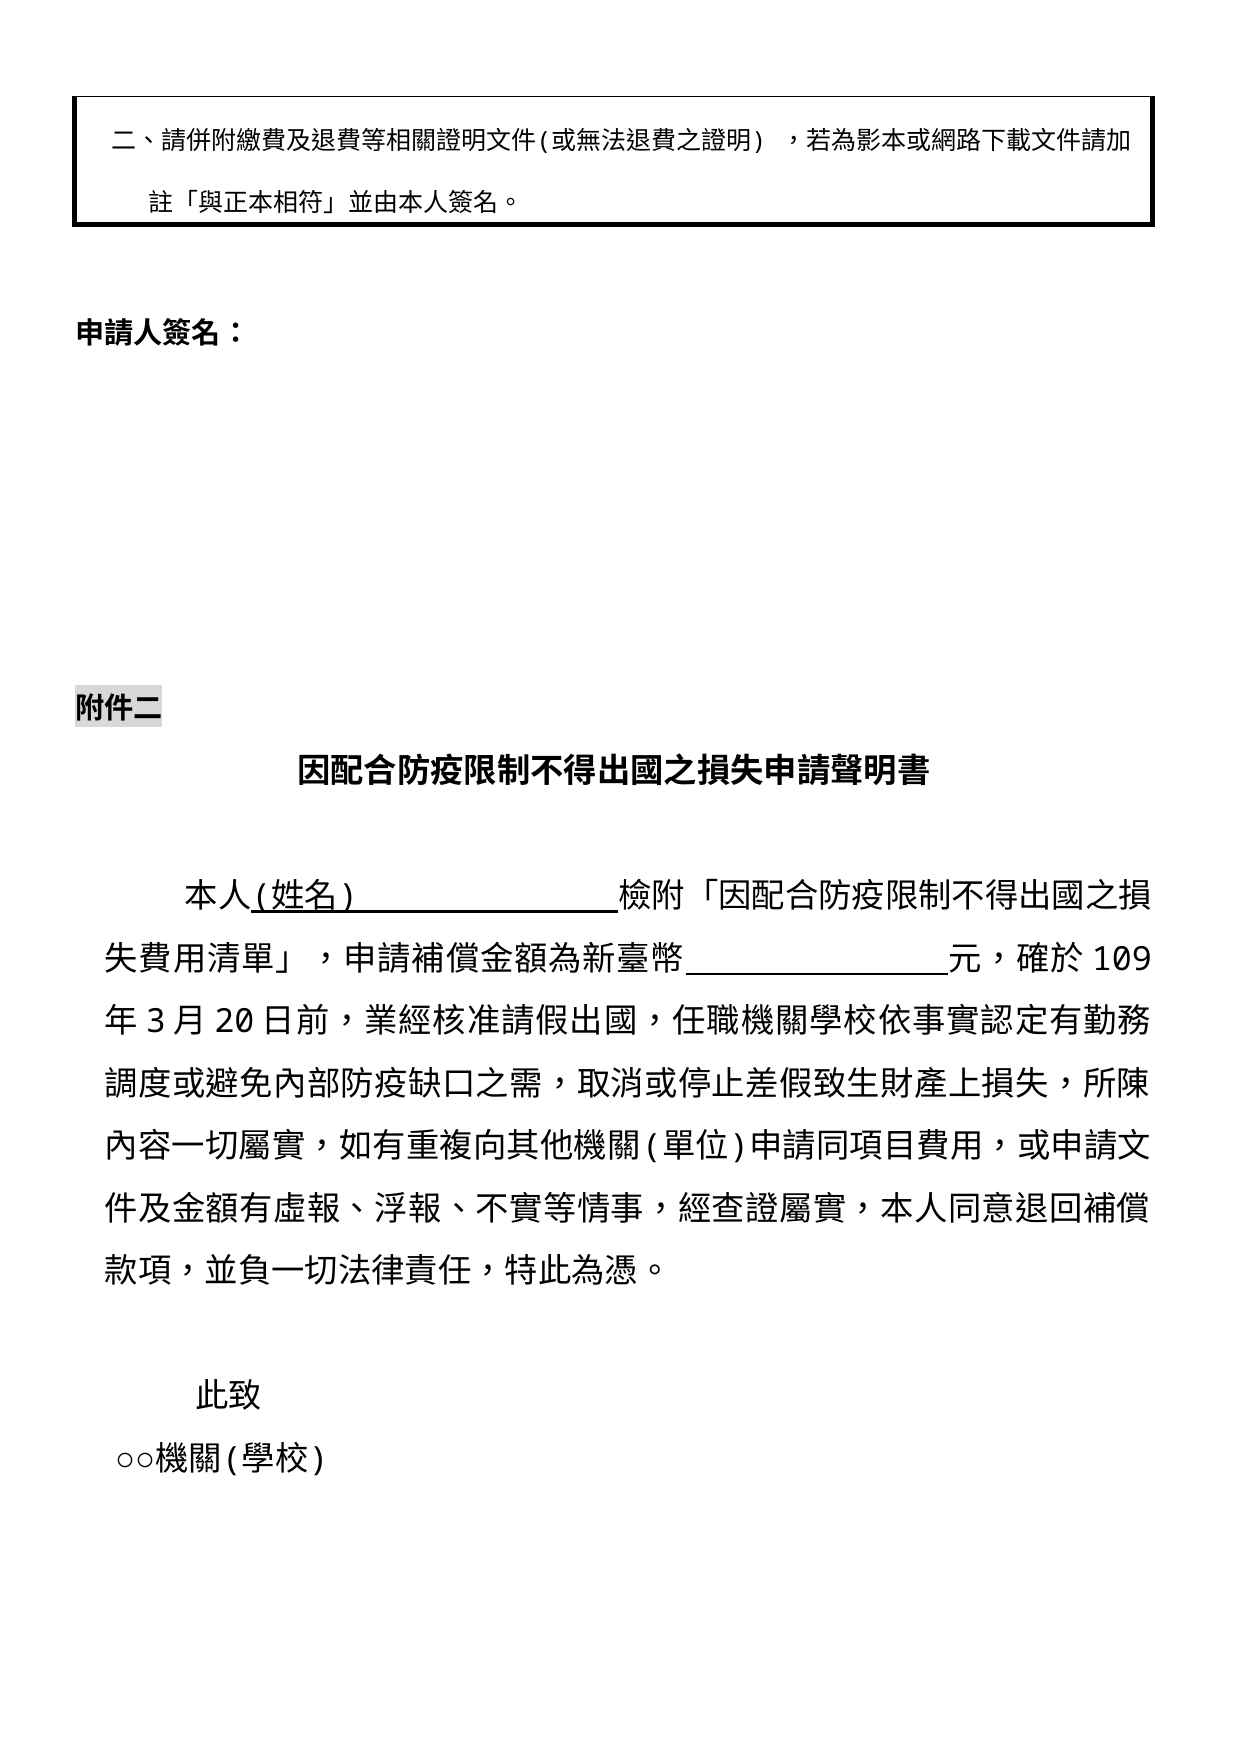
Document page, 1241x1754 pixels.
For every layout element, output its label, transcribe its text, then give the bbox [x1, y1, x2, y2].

text 因配合防疫限制不得出國之損失申請聲明書 [75, 726, 1152, 789]
text ○○機關(學校) [75, 1414, 1152, 1476]
text 申請人簽名： [75, 289, 1152, 351]
text 附件二 [75, 664, 1152, 726]
text 此致 [75, 1351, 1152, 1414]
table_cell 二、請併附繳費及退費等相關證明文件(或無法退費之證明) ，若為影本或網路下載文件請加註「與正本相符」並由本人簽名。 [77, 97, 1150, 222]
text 本人(姓名) 檢附「因配合防疫限制不得出國之損失費用清單」，申請補償金額為新臺幣 元，確於109年3月20日前，業經核准請假出國，任職機關學校依事實認定有勤務調度或避免內部防疫缺口之需，取消或停止差假致生財產上損失，所陳內容一切屬實，如有重複向其他機關(單位)申請同項目費用，或申請文件及金額有虛報、浮報、不實等情事，經查證屬實，本人同意退回補償款項，並負一切法律責任，特此為憑。 [104, 851, 1152, 1289]
